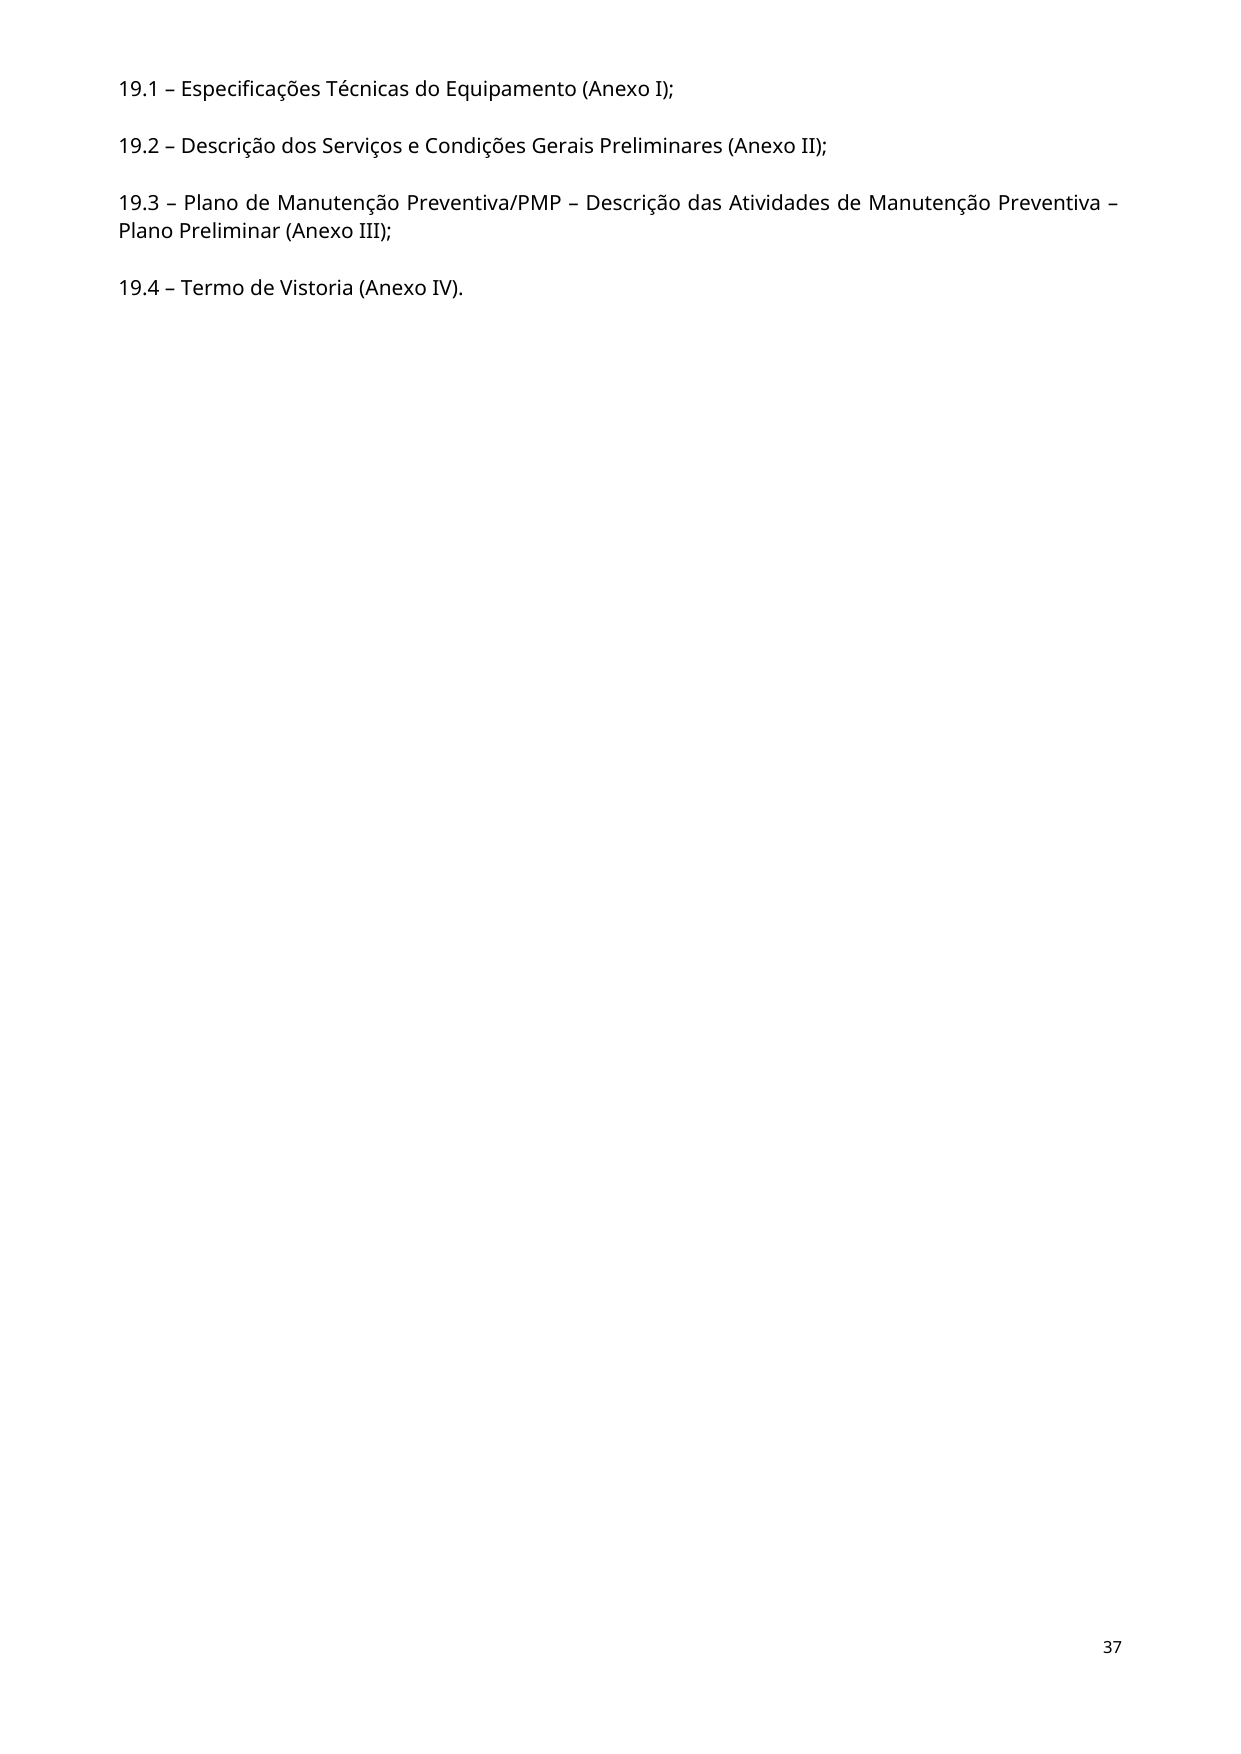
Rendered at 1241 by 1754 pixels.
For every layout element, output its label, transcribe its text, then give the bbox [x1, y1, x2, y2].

text 19.2 – Descrição dos Serviços e Condições Gerais Preliminares (Anexo II); [118, 131, 1120, 159]
text 19.3 – Plano de Manutenção Preventiva/PMP – Descrição das Atividades de Manutenção Preventiva – Plano Preliminar (Anexo III); [118, 188, 1120, 244]
text 19.4 – Termo de Vistoria (Anexo IV). [118, 273, 1120, 301]
text 19.1 – Especificações Técnicas do Equipamento (Anexo I); [118, 74, 1120, 102]
